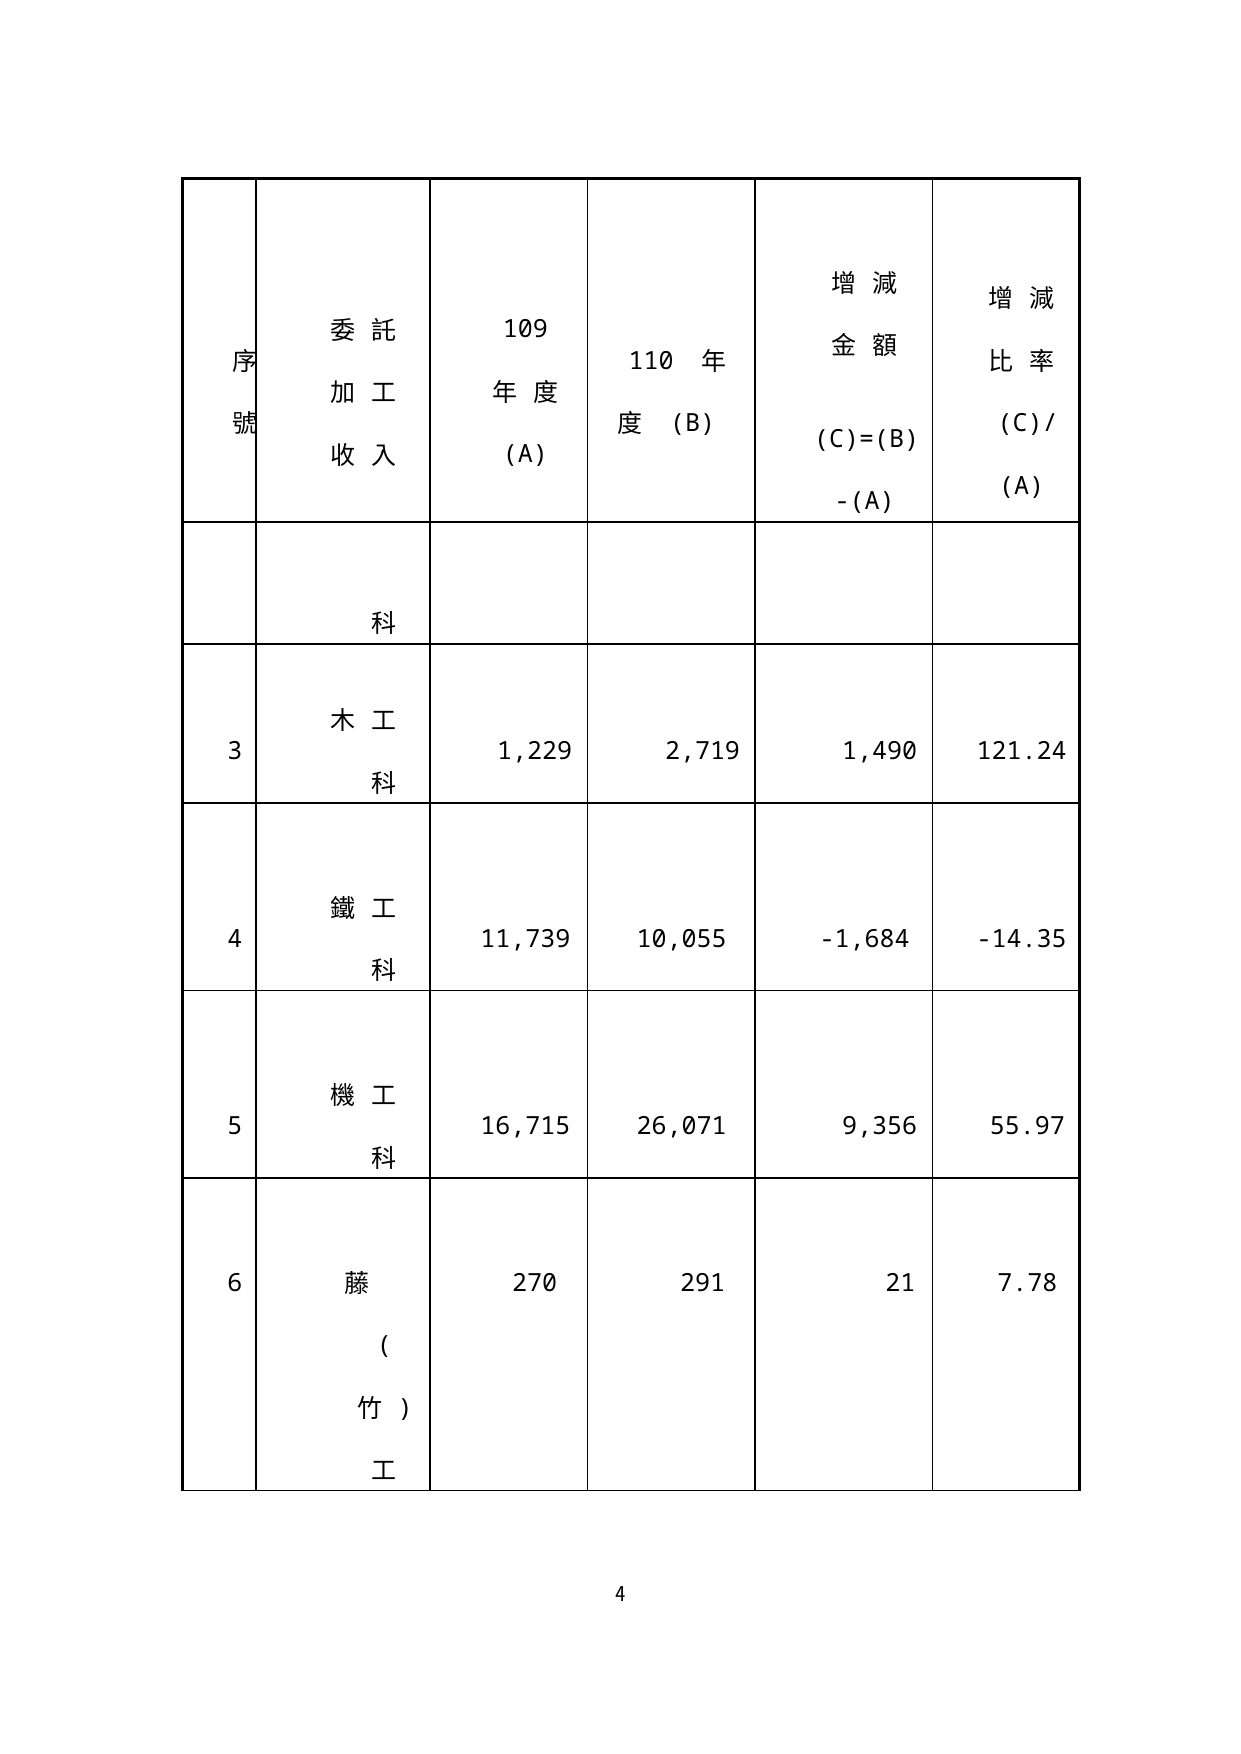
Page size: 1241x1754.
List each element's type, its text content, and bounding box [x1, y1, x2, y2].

table_cell 291 [588, 1179, 754, 1490]
table_cell 9,356 [756, 991, 932, 1177]
table_header 委託加工收入 [257, 180, 429, 521]
table_cell 121.24 [933, 645, 1078, 802]
table_cell 270 [431, 1179, 587, 1490]
table_cell 3 [184, 645, 255, 802]
table_header 109年度(A) [431, 180, 587, 521]
table_cell 1,229 [431, 645, 587, 802]
table_header 110年度(B) [588, 180, 754, 521]
table_cell [756, 523, 932, 643]
table_cell 4 [184, 804, 255, 990]
table_header 序號 [184, 180, 255, 521]
table_cell 21 [756, 1179, 932, 1490]
table_cell [588, 523, 754, 643]
table_cell 藤(竹)工 [257, 1179, 429, 1490]
table_cell 10,055 [588, 804, 754, 990]
table_cell 6 [184, 1179, 255, 1490]
table_cell -1,684 [756, 804, 932, 990]
table_cell [431, 523, 587, 643]
table_cell 7.78 [933, 1179, 1078, 1490]
table_cell 2,719 [588, 645, 754, 802]
table_header 增減比率(C)/(A) [933, 180, 1078, 521]
table_cell 鐵工科 [257, 804, 429, 990]
table_cell 11,739 [431, 804, 587, 990]
table_cell 5 [184, 991, 255, 1177]
table_cell -14.35 [933, 804, 1078, 990]
table_cell 機工科 [257, 991, 429, 1177]
table_cell 1,490 [756, 645, 932, 802]
table_cell 26,071 [588, 991, 754, 1177]
table_cell 55.97 [933, 991, 1078, 1177]
table_cell [184, 523, 255, 643]
table_cell 科 [257, 523, 429, 643]
table_header 增減金額 (C)=(B)-(A) [756, 180, 932, 521]
table_cell [933, 523, 1078, 643]
table_cell 16,715 [431, 991, 587, 1177]
table_cell 木工科 [257, 645, 429, 802]
